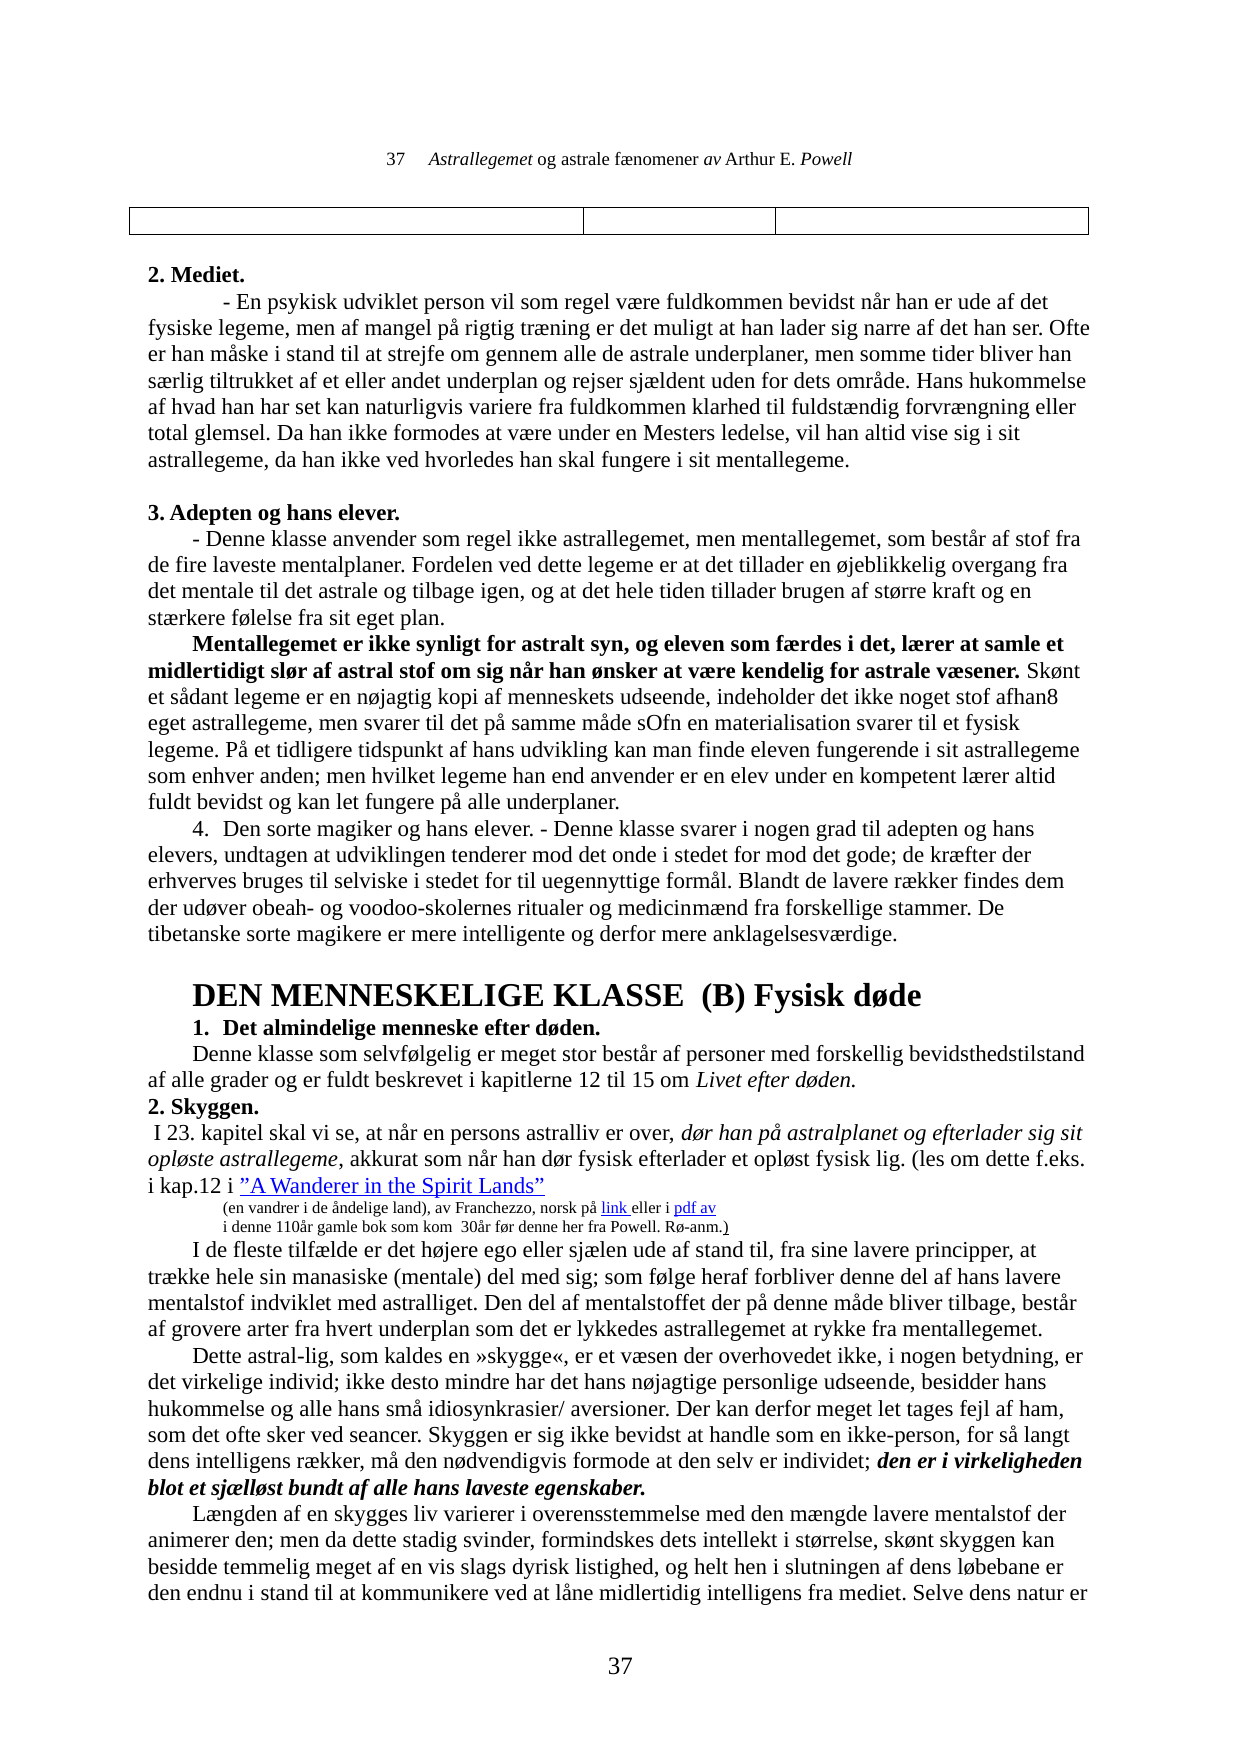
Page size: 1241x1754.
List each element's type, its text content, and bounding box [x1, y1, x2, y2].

text 1. Det almindelige menneske efter døden. [148, 1014, 1092, 1040]
text - En psykisk udviklet person vil som regel være fuldkommen bevidst når han er ude af det fysiske legeme, men af mangel på rigtig træning er det muligt at han lader sig narre af det han ser. Ofte er han måske i stand til at strejfe om gennem alle de astrale underplaner, men somme tider bliver han særlig tiltrukket af et eller andet underplan og rejser sjældent uden for dets område. Hans hukommelse af hvad han har set kan naturligvis variere fra fuldkommen klarhed til fuldstændig forvrængning eller total glemsel. Da han ikke formodes at være under en Mesters ledelse, vil han altid vise sig i sit astrallegeme, da han ikke ved hvorledes han skal fungere i sit mentallegeme. [148, 288, 1092, 472]
text Denne klasse som selvfølgelig er meget stor består af personer med forskellig bevidsthedstilstand af alle grader og er fuldt beskrevet i kapitlerne 12 til 15 om Livet efter døden. [148, 1040, 1092, 1093]
text Mentallegemet er ikke synligt for astralt syn, og eleven som færdes i det, lærer at samle et midlertidigt slør af astral stof om sig når han ønsker at være kendelig for astrale væsener. Skønt et sådant legeme er en nøjagtig kopi af menneskets udseende, indeholder det ikke noget stof afhan8 eget astrallegeme, men svarer til det på samme måde sOfn en materialisation svarer til et fysisk legeme. På et tidligere tidspunkt af hans udvikling kan man finde eleven fungerende i sit astrallegeme som enhver anden; men hvilket legeme han end anvender er en elev under en kompetent lærer altid fuldt bevidst og kan let fungere på alle underplaner. [148, 630, 1092, 815]
text DEN MENNESKELIGE KLASSE (B) Fysisk døde [148, 975, 1092, 1014]
table_cell [776, 208, 1088, 234]
text Dette astral-lig, som kaldes en »skygge«, er et væsen der overhovedet ikke, i nogen betydning, er det virkelige individ; ikke desto mindre har det hans nøjagtige personlige udseen­de, besidder hans hukommelse og alle hans små idiosynkra­sier/ aversioner. Der kan derfor meget let tages fejl af ham, som det ofte sker ved seancer. Skyggen er sig ikke bevidst at handle som en ikke-person, for så langt dens intelligens rækker, må den nødvendigvis formode at den selv er individet; den er i virkeligheden blot et sjælløst bundt af alle hans laveste egen­skaber. [148, 1342, 1092, 1500]
text 2. Mediet. [148, 261, 1092, 288]
text - Denne klasse anvender som regel ikke astrallegemet, men mentallegemet, som består af stof fra de fire laveste mentalplaner. Fordelen ved dette legeme er at det tillader en øjeblikkelig overgang fra det mentale til det astrale og tilbage igen, og at det hele tiden tillader brugen af større kraft og en stærkere følelse fra sit eget plan. [148, 525, 1092, 630]
table_cell [584, 208, 775, 234]
text 4. Den sorte magiker og hans elever. - Denne klasse svarer i nogen grad til adepten og hans elevers, undtagen at udviklin­gen tenderer mod det onde i stedet for mod det gode; de kræfter der erhverves bruges til selviske i stedet for til uegennyttige formål. Blandt de lavere rækker findes dem der udøver obeah- og voodoo-skolernes ritualer og medicin­mænd fra forskellige stammer. De tibetanske sorte magikere er mere intelligente og derfor mere anklagelsesværdige. [148, 815, 1092, 947]
text (en vandrer i de åndelige land), av Franchezzo, norsk på link eller i pdf av [148, 1198, 1092, 1217]
text 2. Skyggen. [148, 1093, 1092, 1119]
text I de fleste tilfælde er det højere ego eller sjælen ude af stand til, fra sine lavere principper, at trække hele sin manasi­ske (mentale) del med sig; som følge heraf forbliver denne del af hans lavere mentalstof indviklet med astralliget. Den del af mentalstoffet der på denne måde bliver tilbage, består af grovere arter fra hvert underplan som det er lykkedes astrallegemet at rykke fra mentallegemet. [148, 1236, 1092, 1342]
text Længden af en skygges liv varierer i overensstemmelse med den mængde lavere mentalstof der animerer den; men da dette stadig svinder, formindskes dets intellekt i størrelse, skønt skyggen kan besidde temmelig meget af en vis slags dyrisk listighed, og helt hen i slutningen af dens løbebane er den endnu i stand til at kommunikere ved at låne midlertidig intelligens fra mediet. Selve dens natur er [148, 1500, 1092, 1605]
text i denne 110år gamle bok som kom 30år før denne her fra Powell. Rø-anm.) [148, 1217, 1092, 1236]
table_cell [130, 208, 583, 234]
text I 23. kapitel skal vi se, at når en persons astralliv er over, dør han på astralplanet og efterlader sig sit opløste astrallegeme, akkurat som når han dør fysisk efterlader et opløst fysisk lig. (les om dette f.eks. i kap.12 i ”A Wanderer in the Spirit Lands” [148, 1119, 1092, 1198]
text 3. Adepten og hans elever. [148, 498, 1092, 525]
